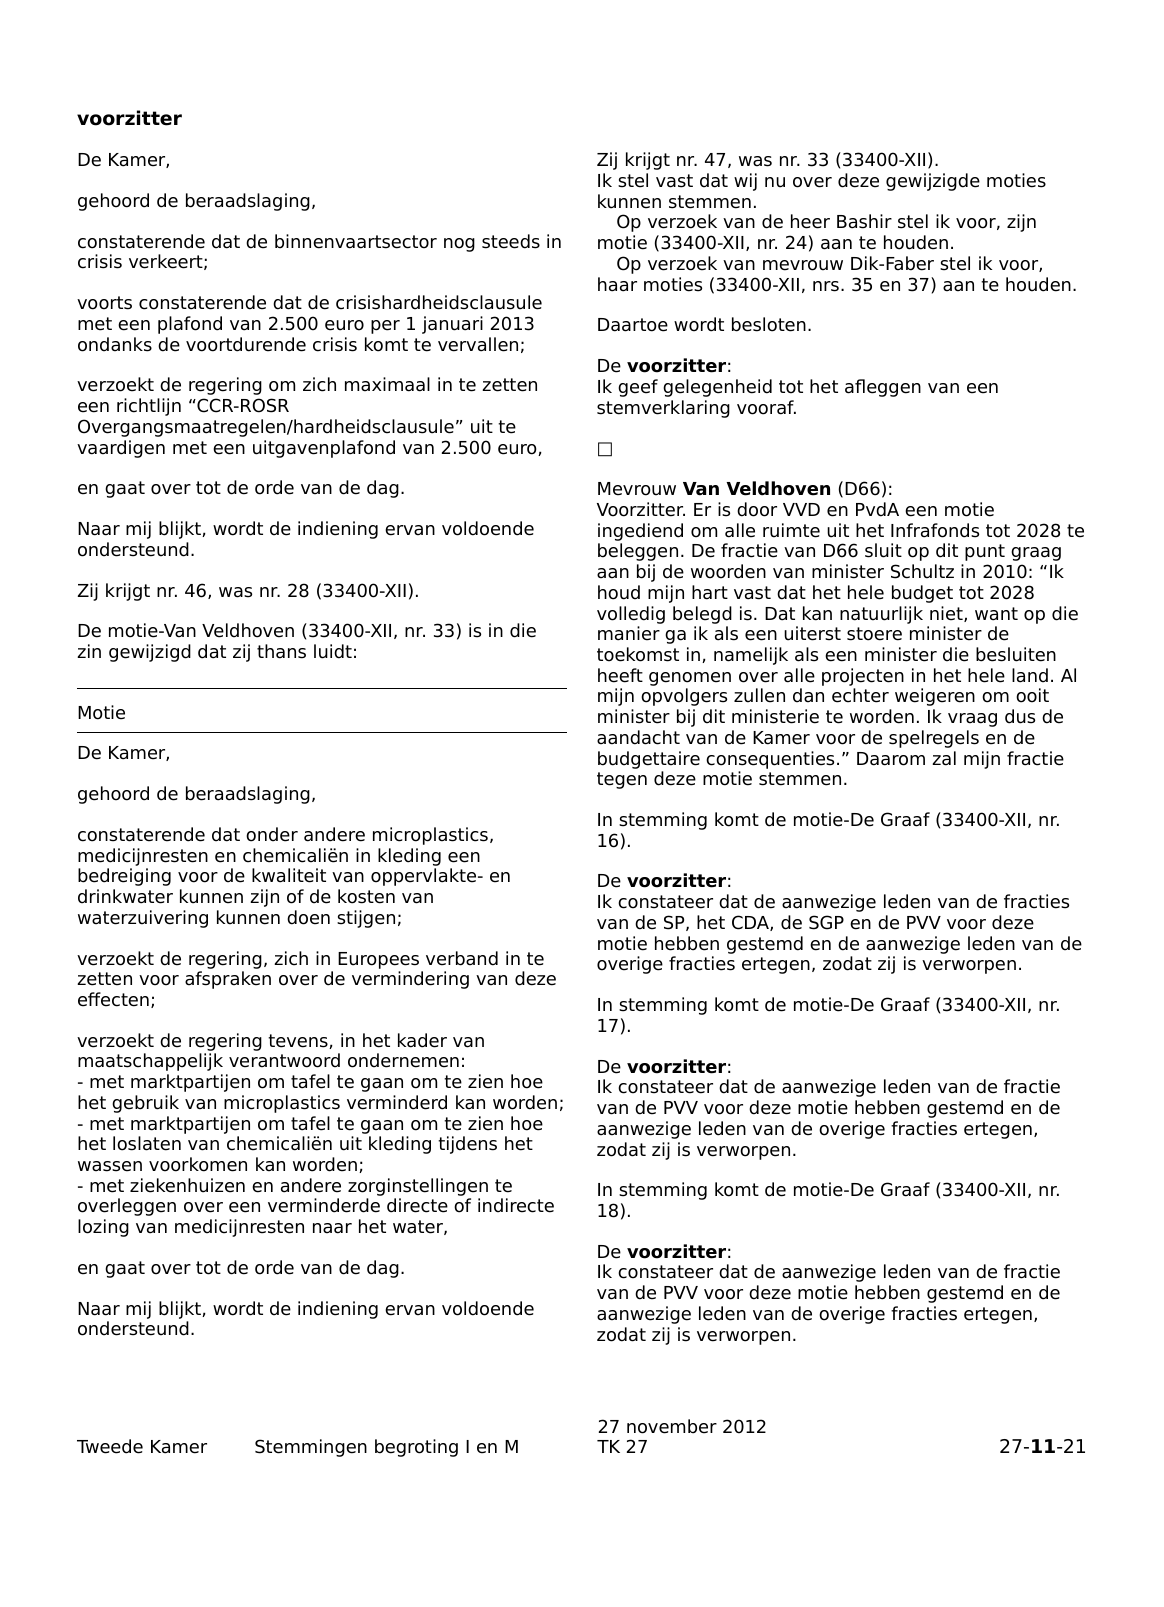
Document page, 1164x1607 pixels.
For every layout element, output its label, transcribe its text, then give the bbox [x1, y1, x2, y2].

text Ik stel vast dat wij nu over deze gewijzigde moties kunnen stemmen. [596, 171, 1087, 212]
text constaterende dat de binnenvaartsector nog steeds in crisis verkeert; [77, 232, 567, 273]
text gehoord de beraadslaging, [77, 784, 567, 805]
text De voorzitter: [596, 1056, 1087, 1077]
text In stemming komt de motie-De Graaf (33400-XII, nr. 16). [596, 810, 1087, 851]
text verzoekt de regering, zich in Europees verband in te zetten voor afspraken over de vermindering van deze effecten; [77, 948, 567, 1011]
text Ik constateer dat de aanwezige leden van de fractie van de PVV voor deze motie hebben gestemd en de aanwezige leden van de overige fracties ertegen, zodat zij is verworpen. [596, 1077, 1087, 1160]
text De voorzitter: [596, 871, 1087, 892]
text verzoekt de regering om zich maximaal in te zetten een richtlijn “CCR-ROSR Overgangsmaatregelen/hardheidsclausule” uit te vaardigen met een uitgavenplafond van 2.500 euro, [77, 375, 567, 458]
text voorts constaterende dat de crisishardheidsclausule met een plafond van 2.500 euro per 1 januari 2013 ondanks de voortdurende crisis komt te vervallen; [77, 293, 567, 355]
text Zij krijgt nr. 46, was nr. 28 (33400-XII). [77, 580, 567, 601]
text - met ziekenhuizen en andere zorginstellingen te overleggen over een verminderde directe of indirecte lozing van medicijnresten naar het water, [77, 1176, 567, 1238]
text constaterende dat onder andere microplastics, medicijnresten en chemicaliën in kleding een bedreiging voor de kwaliteit van oppervlakte- en drinkwater kunnen zijn of de kosten van waterzuivering kunnen doen stijgen; [77, 825, 567, 928]
text Op verzoek van mevrouw Dik-Faber stel ik voor, haar moties (33400-XII, nrs. 35 en 37) aan te houden. [596, 254, 1087, 295]
text De motie-Van Veldhoven (33400-XII, nr. 33) is in die zin gewijzigd dat zij thans luidt: [77, 621, 567, 663]
text De voorzitter: [596, 1242, 1087, 1262]
text Motie [77, 702, 567, 723]
text - met marktpartijen om tafel te gaan om te zien hoe het gebruik van microplastics verminderd kan worden; [77, 1072, 567, 1113]
text Ik constateer dat de aanwezige leden van de fractie van de PVV voor deze motie hebben gestemd en de aanwezige leden van de overige fracties ertegen, zodat zij is verworpen. [596, 1262, 1087, 1345]
text gehoord de beraadslaging, [77, 191, 567, 212]
text □ [596, 438, 1087, 459]
text De voorzitter: [596, 356, 1087, 377]
text verzoekt de regering tevens, in het kader van maatschappelijk verantwoord ondernemen: [77, 1031, 567, 1072]
text Naar mij blijkt, wordt de indiening ervan voldoende ondersteund. [77, 1298, 567, 1340]
text In stemming komt de motie-De Graaf (33400-XII, nr. 17). [596, 995, 1087, 1036]
text en gaat over tot de orde van de dag. [77, 478, 567, 499]
text - met marktpartijen om tafel te gaan om te zien hoe het loslaten van chemicaliën uit kleding tijdens het wassen voorkomen kan worden; [77, 1113, 567, 1176]
text In stemming komt de motie-De Graaf (33400-XII, nr. 18). [596, 1180, 1087, 1222]
text Op verzoek van de heer Bashir stel ik voor, zijn motie (33400-XII, nr. 24) aan te houden. [596, 212, 1087, 254]
text Mevrouw Van Veldhoven (D66): [596, 479, 1087, 500]
text en gaat over tot de orde van de dag. [77, 1258, 567, 1278]
text De Kamer, [77, 150, 567, 171]
text Ik constateer dat de aanwezige leden van de fracties van de SP, het CDA, de SGP en de PVV voor deze motie hebben gestemd en de aanwezige leden van de overige fracties ertegen, zodat zij is verworpen. [596, 892, 1087, 975]
text Voorzitter. Er is door VVD en PvdA een motie ingediend om alle ruimte uit het Infrafonds tot 2028 te beleggen. De fractie van D66 sluit op dit punt graag aan bij de woorden van minister Schultz in 2010: “Ik houd mijn hart vast dat het hele budget tot 2028 volledig belegd is. Dat kan natuurlijk niet, want op die manier ga ik als een uiterst stoere minister de toekomst in, namelijk als een minister die besluiten heeft genomen over alle projecten in het hele land. Al mijn opvolgers zullen dan echter weigeren om ooit minister bij dit ministerie te worden. Ik vraag dus de aandacht van de Kamer voor de spelregels en de budgettaire consequenties.” Daarom zal mijn fractie tegen deze motie stemmen. [596, 500, 1087, 790]
text Daartoe wordt besloten. [596, 315, 1087, 336]
text Zij krijgt nr. 47, was nr. 33 (33400-XII). [596, 150, 1087, 171]
text Ik geef gelegenheid tot het afleggen van een stemverklaring vooraf. [596, 377, 1087, 418]
text De Kamer, [77, 743, 567, 764]
text Naar mij blijkt, wordt de indiening ervan voldoende ondersteund. [77, 519, 567, 560]
